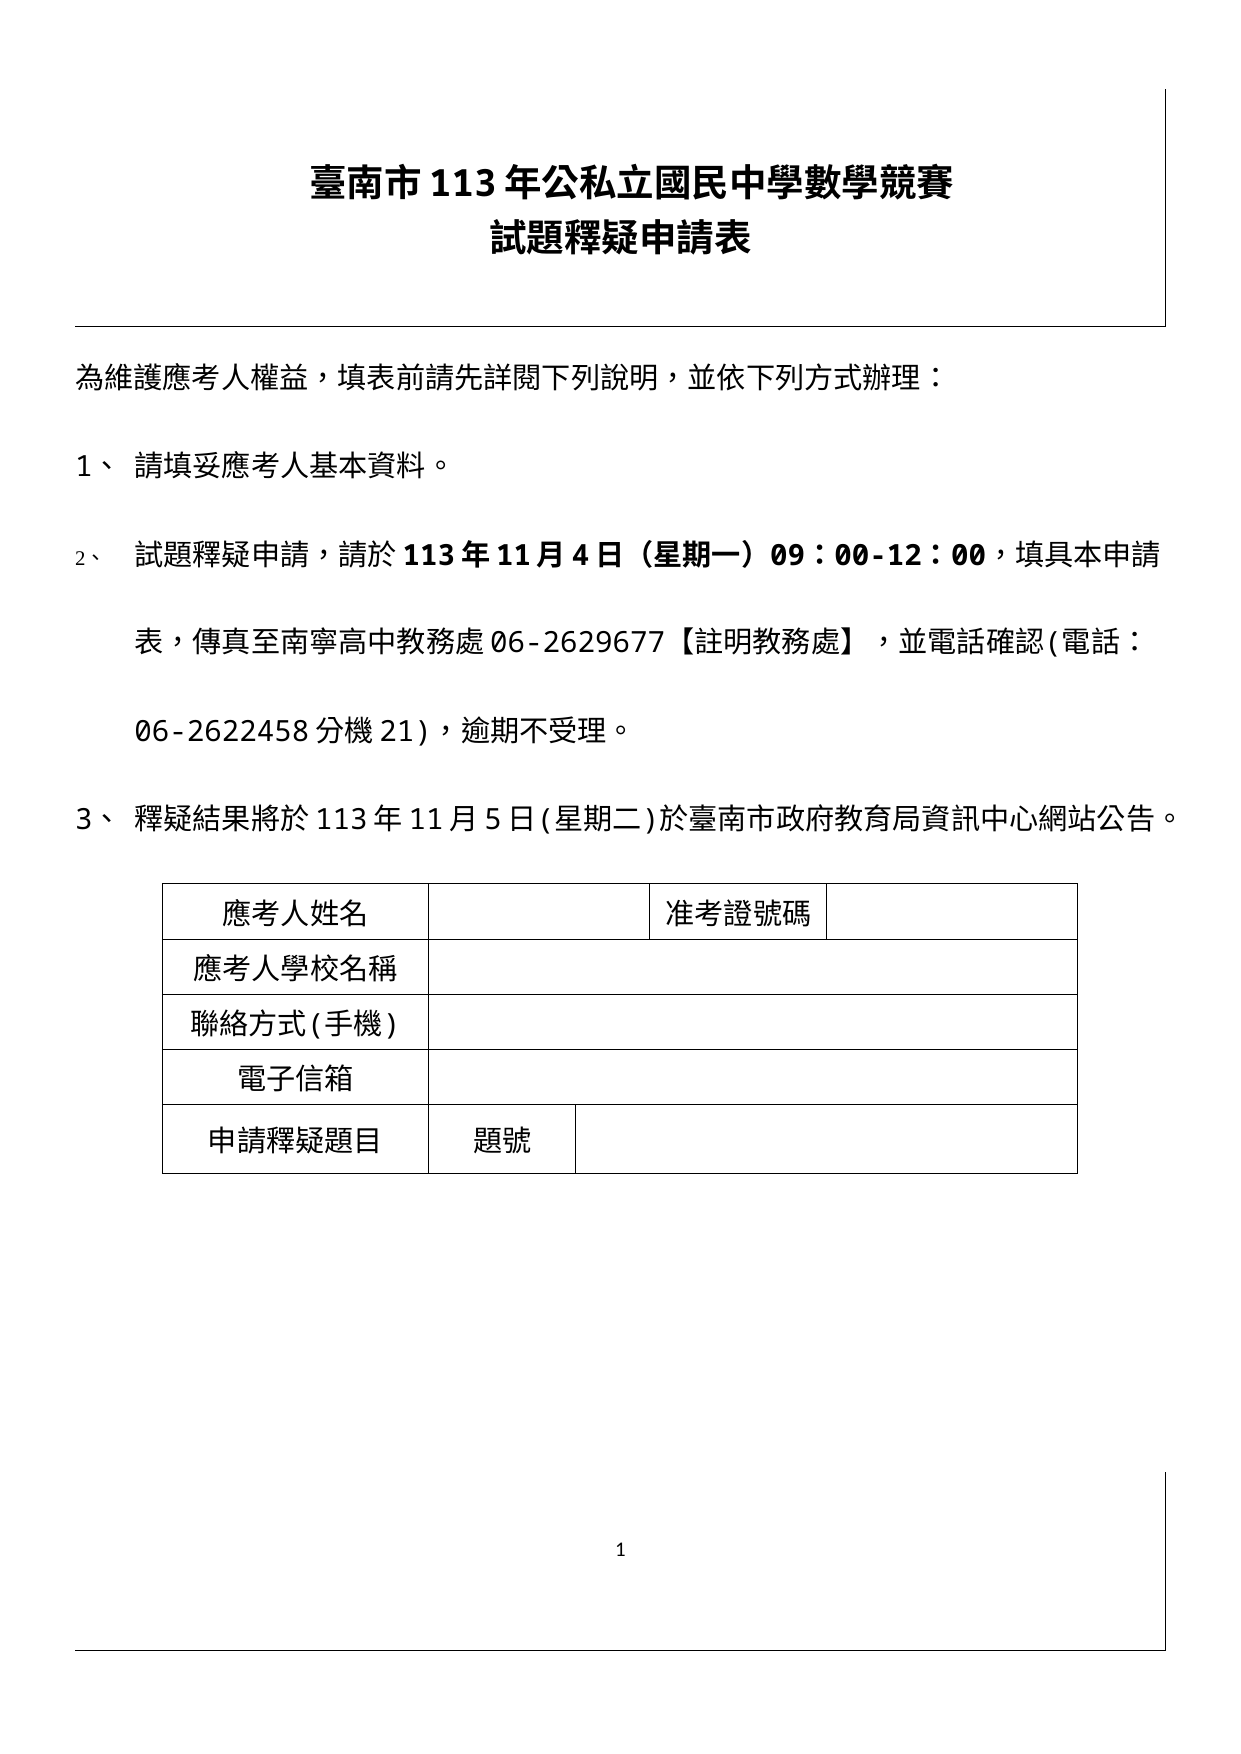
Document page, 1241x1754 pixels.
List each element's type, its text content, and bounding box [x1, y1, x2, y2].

table_cell 電子信箱 [163, 1050, 428, 1104]
table_header [827, 884, 1077, 938]
table_header 准考證號碼 [650, 884, 826, 938]
table_header 應考人姓名 [163, 884, 428, 938]
text 臺南市113年公私立國民中學數學競賽 試題釋疑申請表 [75, 89, 1165, 326]
table_cell 題號 [429, 1105, 575, 1173]
table_cell 申請釋疑題目 [163, 1105, 428, 1173]
table_cell [576, 1105, 1077, 1173]
table_cell 應考人學校名稱 [163, 940, 428, 994]
table_header [429, 884, 649, 938]
list 釋疑結果將於113年11月5日(星期二)於臺南市政府教育局資訊中心網站公告。 [75, 795, 1165, 838]
table_cell [429, 995, 1077, 1049]
list 請填妥應考人基本資料。 [75, 443, 1165, 485]
list 試題釋疑申請，請於113年11月4日（星期一）09：00-12：00，填具本申請表，傳真至南寧高中教務處06-2629677【註明教務處】，並電話確認(電話：06-2622458分機21)，逾期不受理。 [75, 531, 1165, 749]
table_cell [429, 940, 1077, 994]
text 為維護應考人權益，填表前請先詳閱下列說明，並依下列方式辦理： [75, 355, 1165, 397]
table_cell 聯絡方式(手機) [163, 995, 428, 1049]
table_cell [429, 1050, 1077, 1104]
